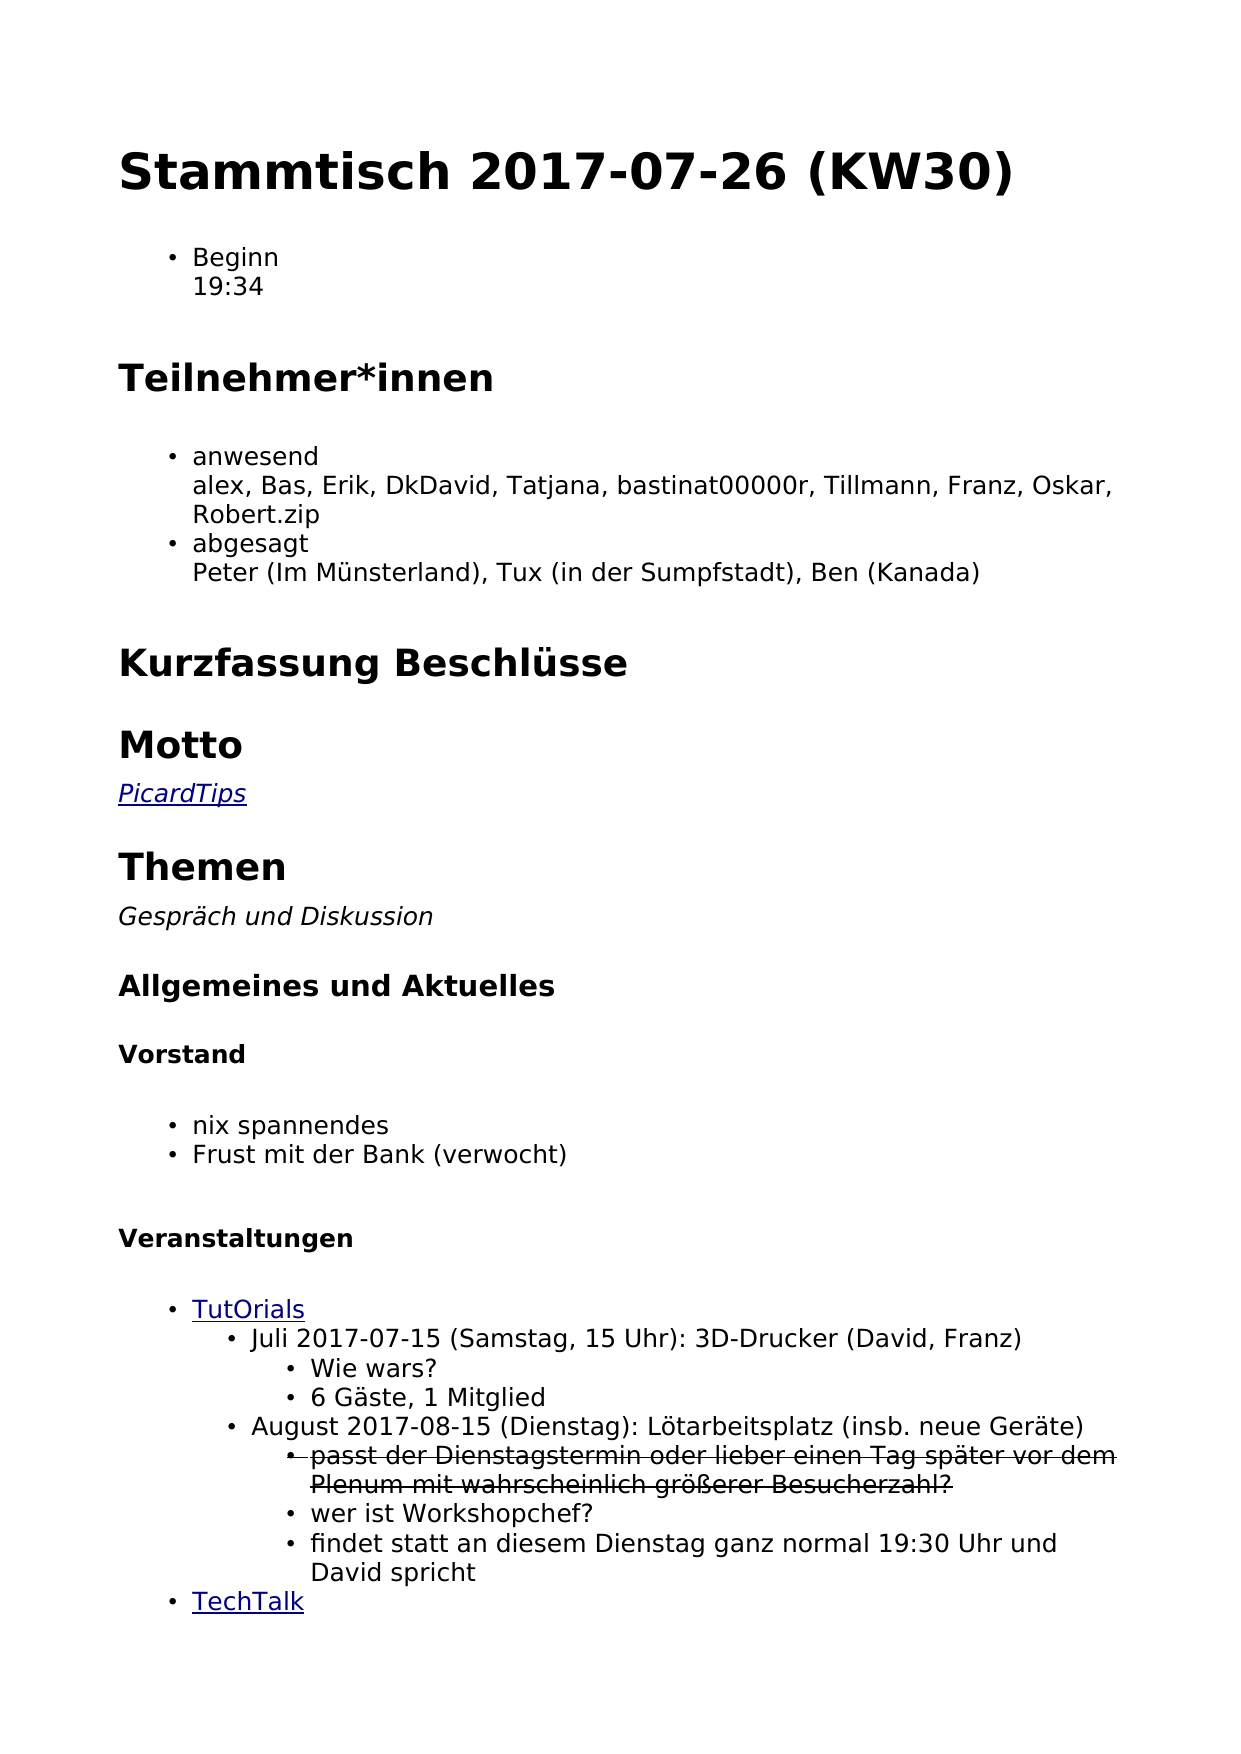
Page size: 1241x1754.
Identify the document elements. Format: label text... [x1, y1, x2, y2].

subtitle Veranstaltungen [118, 1224, 1122, 1253]
list abgesagt [177, 529, 1122, 558]
subtitle Motto [118, 723, 1122, 767]
text PicardTips [118, 779, 1122, 808]
subtitle Kurzfassung Beschlüsse [118, 642, 1122, 686]
list 6 Gäste, 1 Mitglied [295, 1383, 1122, 1412]
list passt der Dienstagstermin oder lieber einen Tag später vor dem Plenum mit wahrscheinlich größerer Besucherzahl? [295, 1441, 1122, 1499]
list August 2017-08-15 (Dienstag): Lötarbeitsplatz (insb. neue Geräte) [236, 1412, 1122, 1441]
subtitle Vorstand [118, 1040, 1122, 1069]
list findet statt an diesem Dienstag ganz normal 19:30 Uhr und David spricht [295, 1529, 1122, 1587]
list Juli 2017-07-15 (Samstag, 15 Uhr): 3D-Drucker (David, Franz) [236, 1324, 1122, 1354]
subtitle Allgemeines und Aktuelles [118, 969, 1122, 1003]
list TechTalk [177, 1587, 1122, 1616]
text Gespräch und Diskussion [118, 902, 1122, 931]
list nix spannendes [177, 1111, 1122, 1141]
list TutOrials [177, 1295, 1122, 1324]
list Wie wars? [295, 1354, 1122, 1383]
list alex, Bas, Erik, DkDavid, Tatjana, bastinat00000r, Tillmann, Franz, Oskar, Robert.zip [177, 471, 1122, 529]
list Frust mit der Bank (verwocht) [177, 1141, 1122, 1170]
list Beginn [177, 243, 1122, 272]
subtitle Teilnehmer*innen [118, 356, 1122, 400]
list Peter (Im Münsterland), Tux (in der Sumpfstadt), Ben (Kanada) [177, 558, 1122, 588]
subtitle Themen [118, 846, 1122, 890]
list anwesend [177, 442, 1122, 471]
list wer ist Workshopchef? [295, 1499, 1122, 1529]
subtitle Stammtisch 2017-07-26 (KW30) [118, 143, 1122, 201]
list 19:34 [177, 272, 1122, 302]
